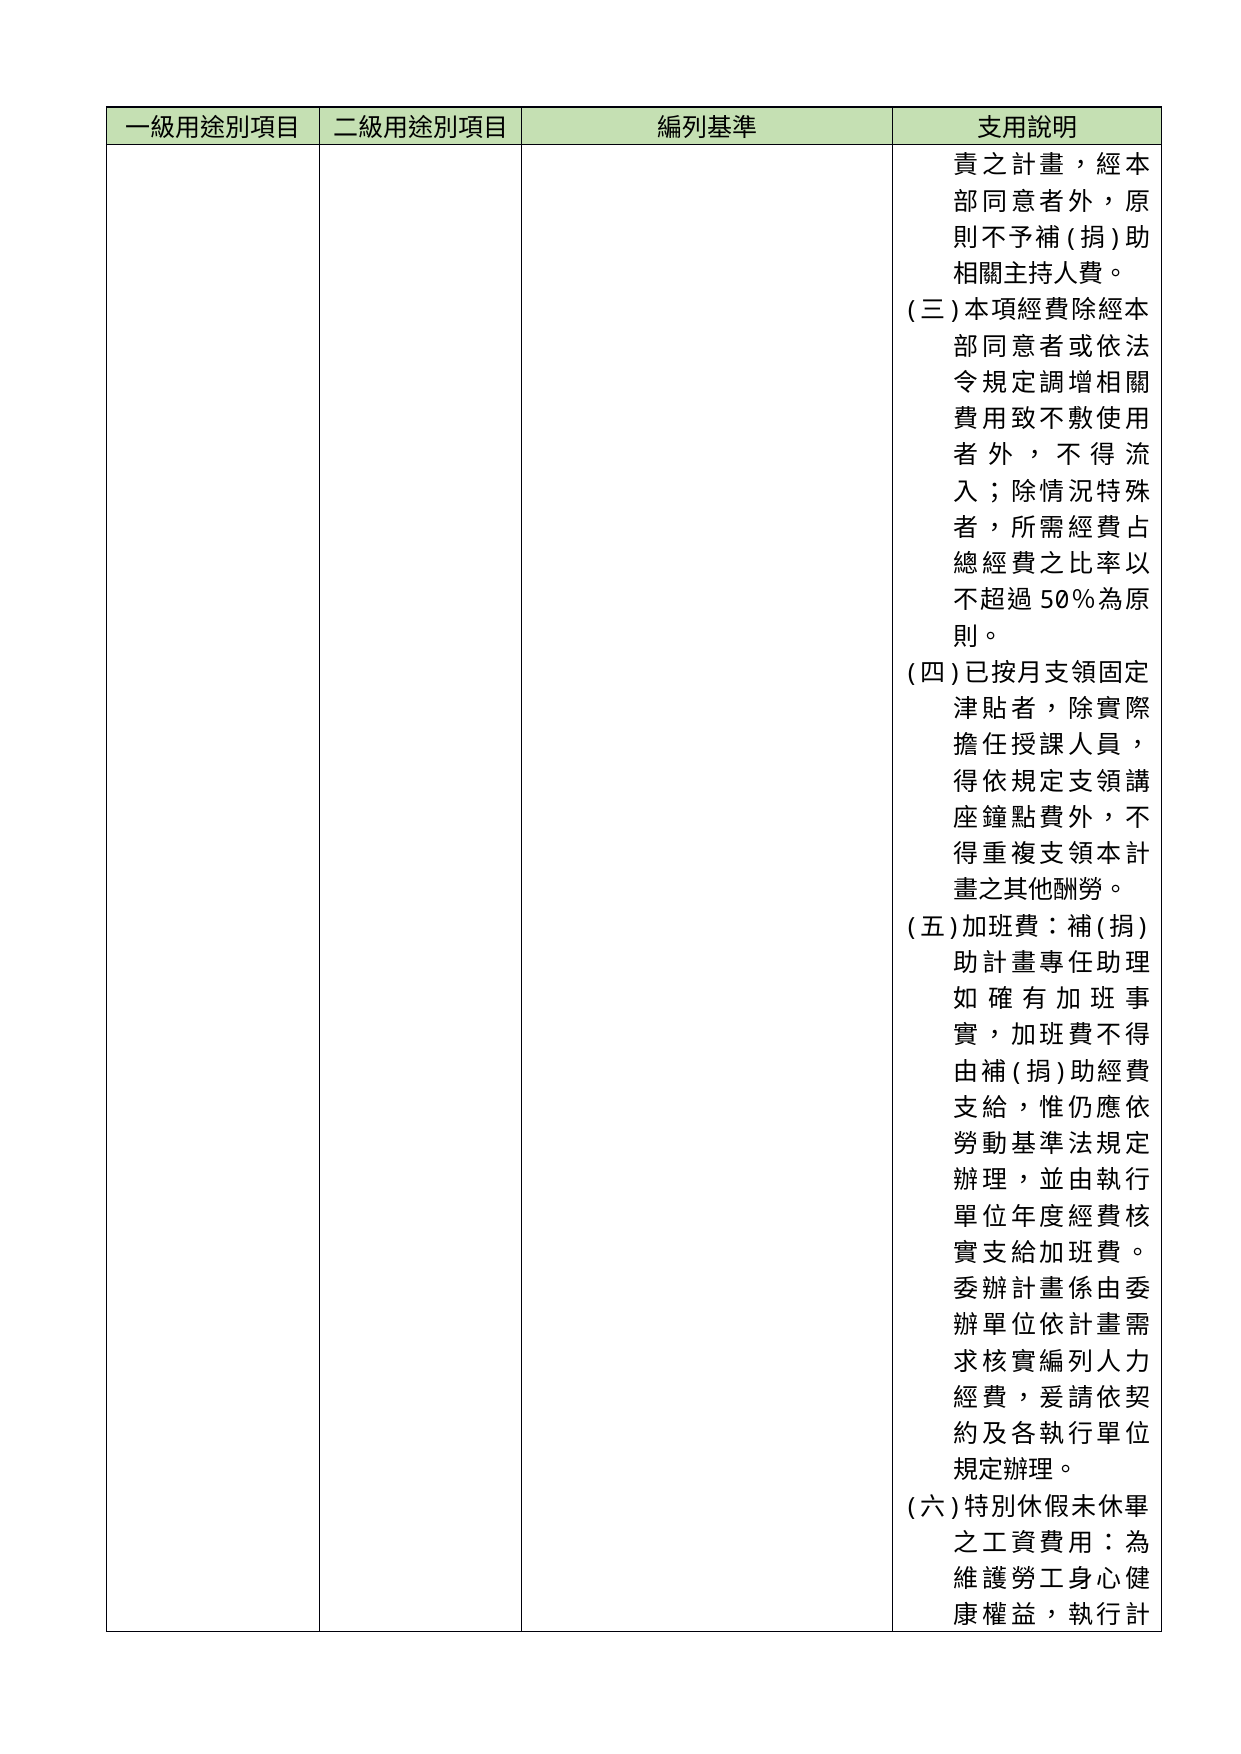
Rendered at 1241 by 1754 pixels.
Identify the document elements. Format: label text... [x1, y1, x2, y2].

table_header 一級用途別項目 [107, 108, 319, 144]
table_cell [320, 145, 521, 1631]
table_header 編列基準 [522, 108, 892, 144]
table_header 二級用途別項目 [320, 108, 521, 144]
table_cell [522, 145, 892, 1631]
table_cell 責之計畫，經本部同意者外，原則不予補(捐)助相關主持人費。 (三)本項經費除經本部同意者或依法令規定調增相關費用致不敷使用者外，不得流入；除情況特殊者，所需經費占總經費之比率以不超過50％為原則。 (四)已按月支領固定津貼者，除實際擔任授課人員，得依規定支領講座鐘點費外，不得重複支領本計畫之其他酬勞。 (五)加班費：補(捐)助計畫專任助理如確有加班事實，加班費不得由補(捐)助經費支給，惟仍應依勞動基準法規定辦理，並由執行單位年度經費核實支給加班費。委辦計畫係由委辦單位依計畫需求核實編列人力經費，爰請依契約及各執行單位規定辦理。 (六)特別休假未休畢之工資費用：為維護勞工身心健康權益，執行計 [893, 145, 1161, 1631]
table_header 支用說明 [893, 108, 1161, 144]
table_cell [107, 145, 319, 1631]
